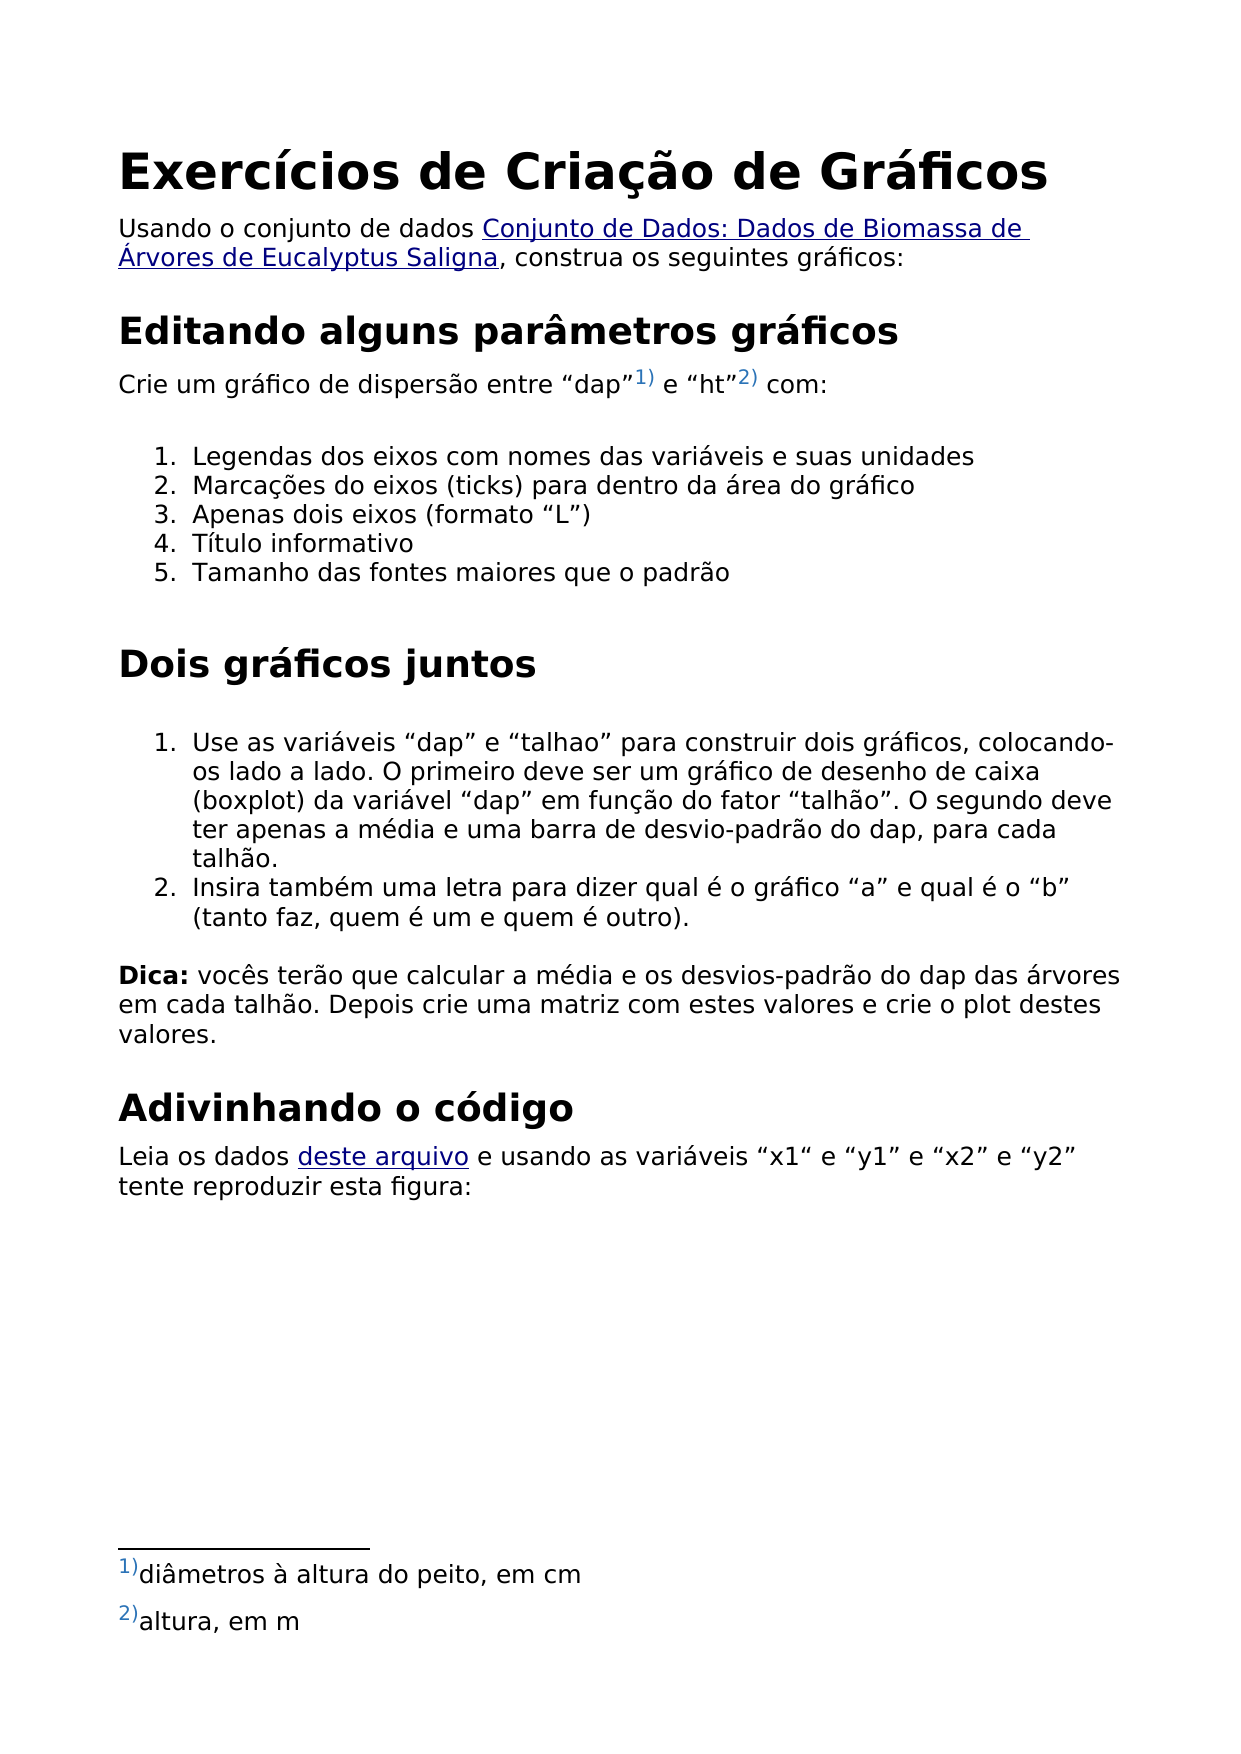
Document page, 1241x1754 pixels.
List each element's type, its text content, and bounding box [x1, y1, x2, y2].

subtitle Exercícios de Criação de Gráficos [118, 143, 1122, 201]
text Dica: vocês terão que calcular a média e os desvios-padrão do dap das árvores em cada talhão. Depois crie uma matriz com estes valores e crie o plot destes valores. [118, 961, 1122, 1049]
list Título informativo [177, 529, 1122, 558]
text Leia os dados deste arquivo e usando as variáveis “x1“ e “y1” e “x2” e “y2” tente reproduzir esta figura: [118, 1143, 1122, 1201]
list Use as variáveis “dap” e “talhao” para construir dois gráficos, colocando-os lado a lado. O primeiro deve ser um gráfico de desenho de caixa (boxplot) da variável “dap” em função do fator “talhão”. O segundo deve ter apenas a média e uma barra de desvio-padrão do dap, para cada talhão. [177, 728, 1122, 874]
text altura, em m [118, 1602, 1122, 1636]
list Legendas dos eixos com nomes das variáveis e suas unidades [177, 442, 1122, 471]
list Insira também uma letra para dizer qual é o gráfico “a” e qual é o “b” (tanto faz, quem é um e quem é outro). [177, 874, 1122, 932]
subtitle Dois gráficos juntos [118, 642, 1122, 686]
subtitle Editando alguns parâmetros gráficos [118, 310, 1122, 353]
list Apenas dois eixos (formato “L”) [177, 500, 1122, 529]
text Usando o conjunto de dados Conjunto de Dados: Dados de Biomassa de Árvores de Eucalyptus Saligna, construa os seguintes gráficos: [118, 214, 1122, 272]
text diâmetros à altura do peito, em cm [118, 1555, 1122, 1589]
subtitle Adivinhando o código [118, 1086, 1122, 1130]
text Crie um gráfico de dispersão entre “dap” e “ht” com: [118, 366, 1122, 400]
list Tamanho das fontes maiores que o padrão [177, 558, 1122, 588]
list Marcações do eixos (ticks) para dentro da área do gráfico [177, 471, 1122, 500]
